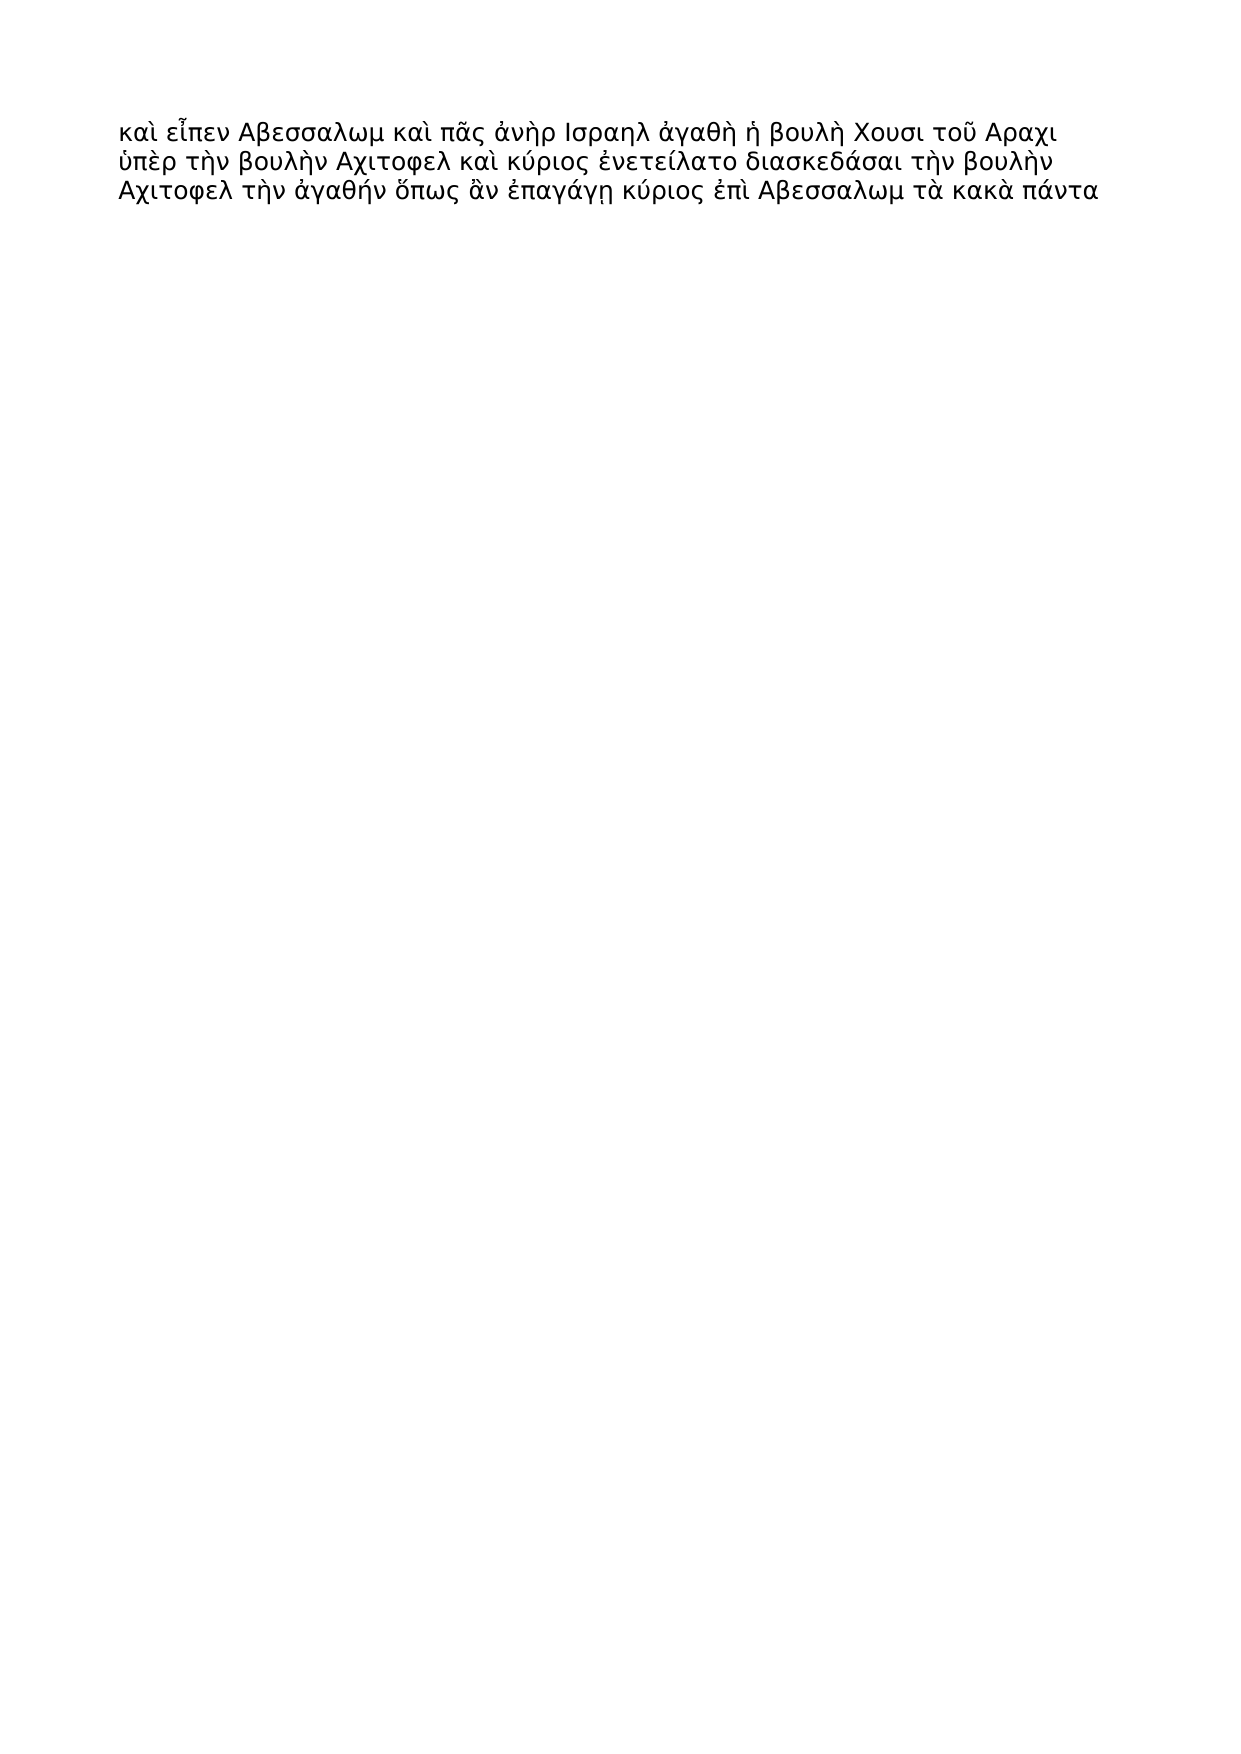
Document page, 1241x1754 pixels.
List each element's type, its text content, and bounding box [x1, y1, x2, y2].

text καὶ εἶπεν Αβεσσαλωμ καὶ πᾶς ἀνὴρ Ισραηλ ἀγαθὴ ἡ βουλὴ Χουσι τοῦ Αραχι ὑπὲρ τὴν βουλὴν Αχιτοφελ καὶ κύριος ἐνετείλατο διασκεδάσαι τὴν βουλὴν Αχιτοφελ τὴν ἀγαθήν ὅπως ἂν ἐπαγάγῃ κύριος ἐπὶ Αβεσσαλωμ τὰ κακὰ πάντα [118, 118, 1122, 206]
